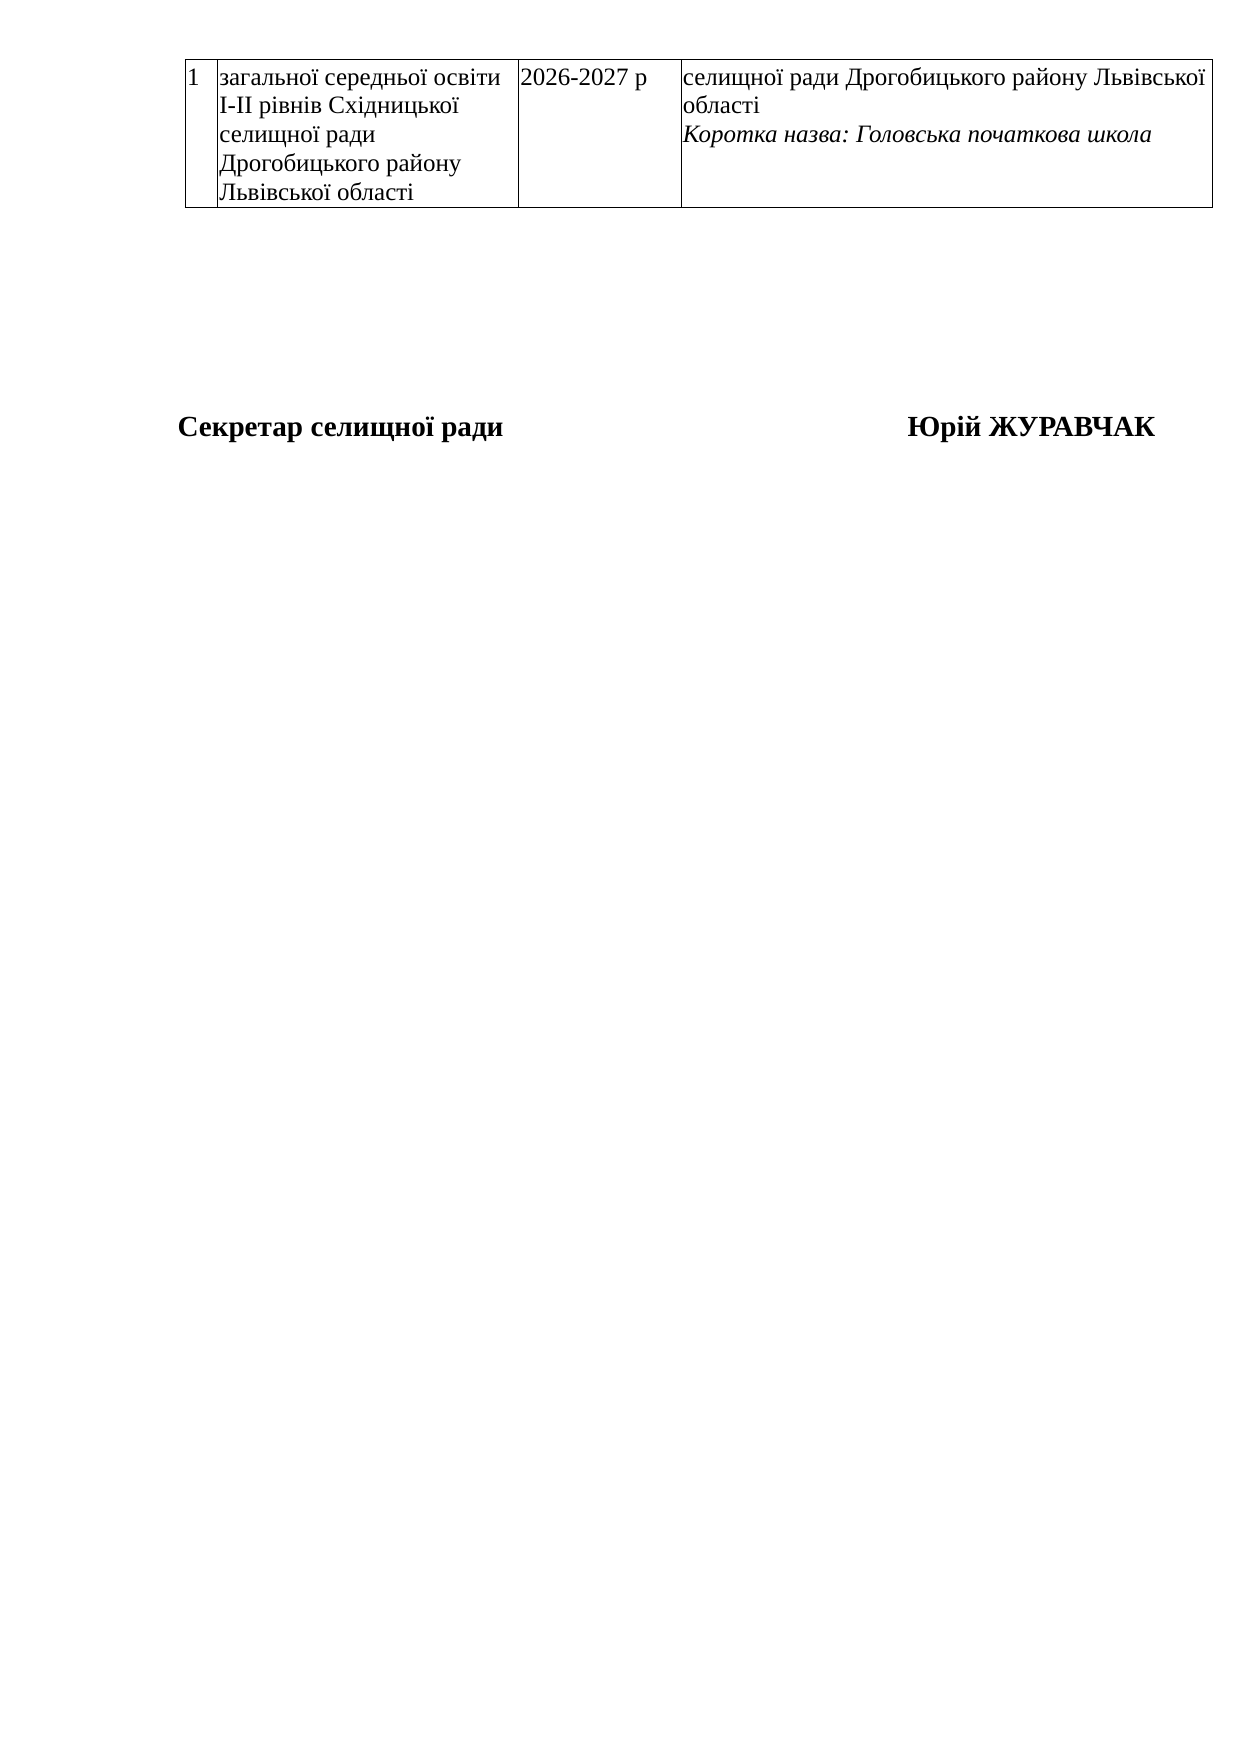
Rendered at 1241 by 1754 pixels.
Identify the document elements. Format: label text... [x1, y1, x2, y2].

table_cell 2026-2027 р [519, 60, 681, 207]
text Секретар селищної ради Юрій ЖУРАВЧАК [177, 409, 1181, 443]
table_cell загальної середньої освіти І-ІІ рівнів Східницької селищної ради Дрогобицького району Львівської області [218, 60, 518, 207]
table_cell 1 [186, 60, 217, 207]
table_cell селищної ради Дрогобицького району Львівської області Коротка назва: Головська початкова школа [682, 60, 1212, 207]
